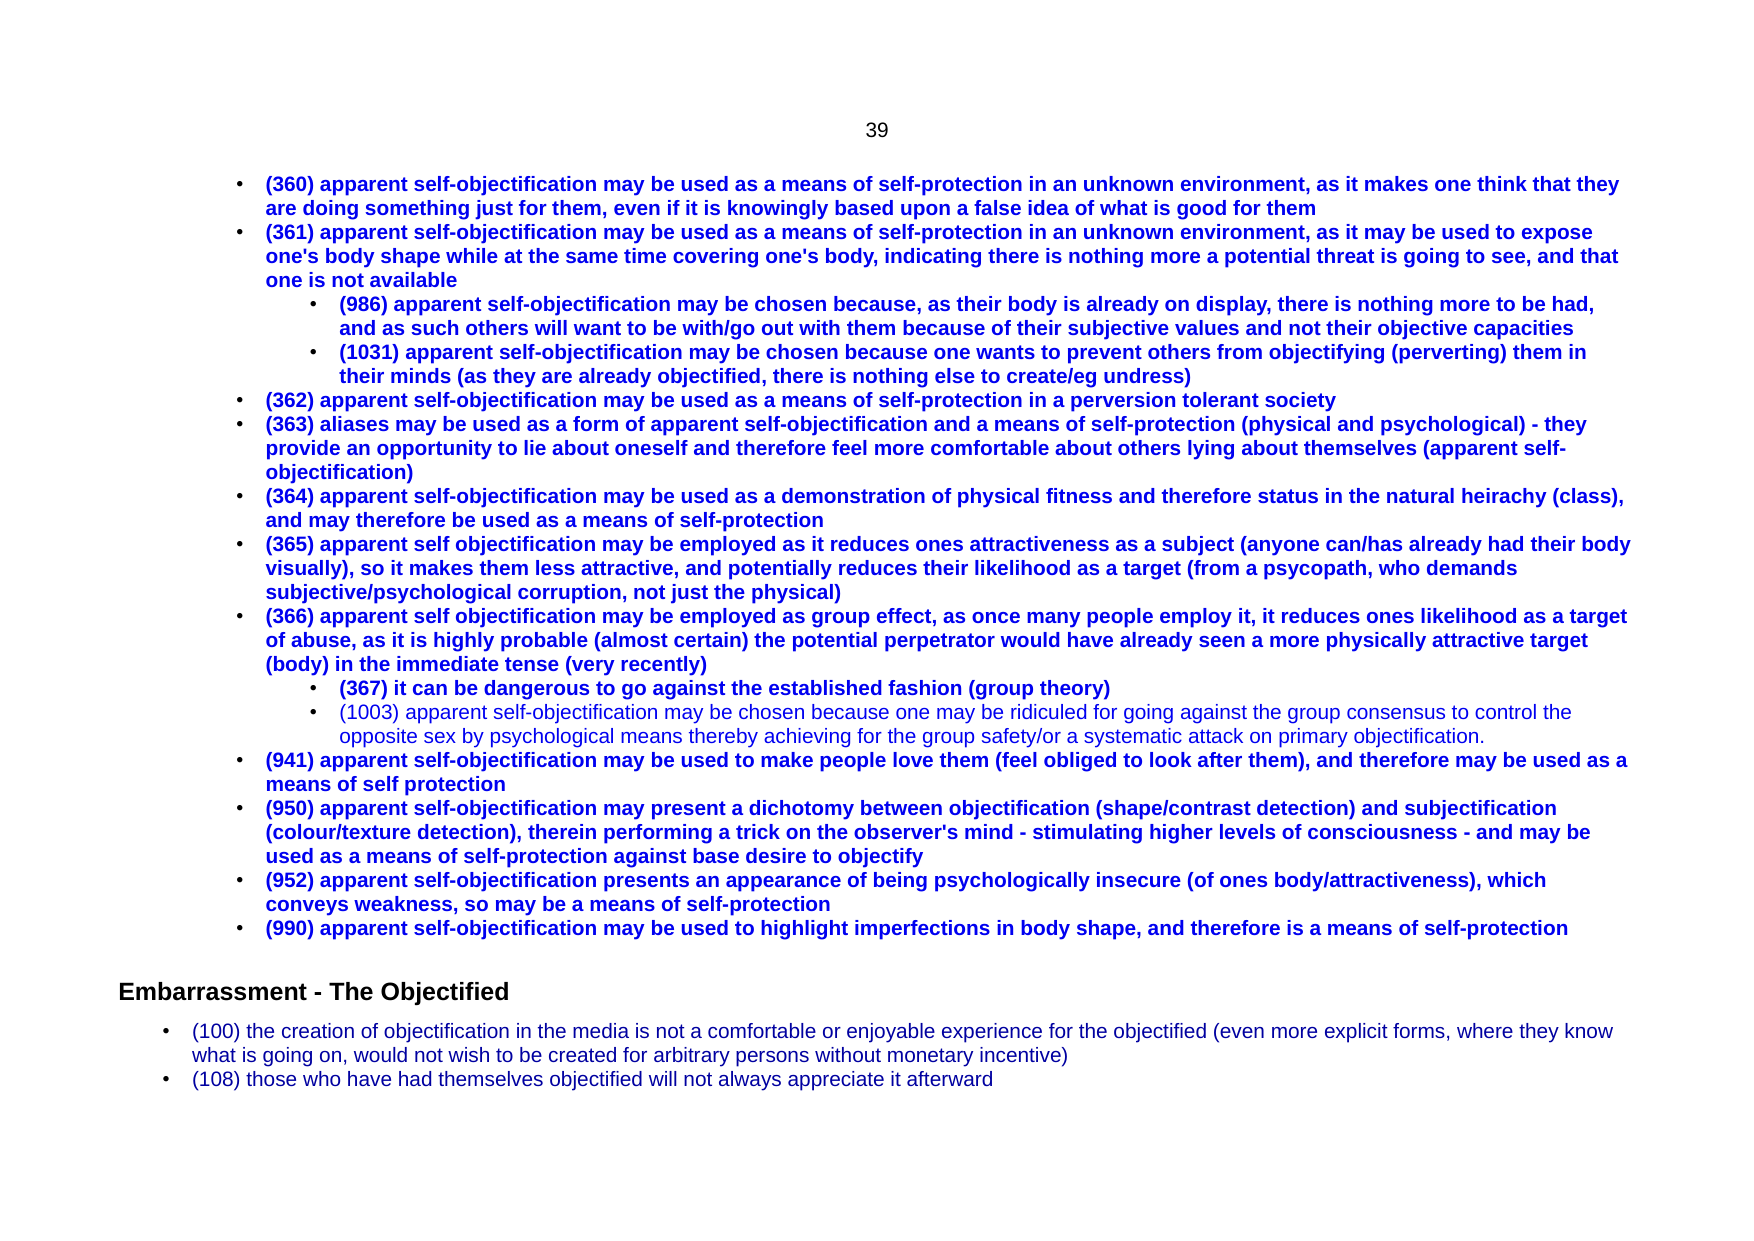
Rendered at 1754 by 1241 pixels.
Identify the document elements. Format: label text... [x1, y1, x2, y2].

list (990) apparent self-objectification may be used to highlight imperfections in body shape, and therefore is a means of self-protection [236, 916, 1636, 940]
list (362) apparent self-objectification may be used as a means of self-protection in a perversion tolerant society [236, 388, 1636, 412]
list (365) apparent self objectification may be employed as it reduces ones attractiveness as a subject (anyone can/has already had their body visually), so it makes them less attractive, and potentially reduces their likelihood as a target (from a psycopath, who demands subjective/psychological corruption, not just the physical) [236, 532, 1636, 604]
list (367) it can be dangerous to go against the established fashion (group theory) [309, 676, 1636, 700]
list (360) apparent self-objectification may be used as a means of self-protection in an unknown environment, as it makes one think that they are doing something just for them, even if it is knowingly based upon a false idea of what is good for them [236, 172, 1636, 219]
list (1003) apparent self-objectification may be chosen because one may be ridiculed for going against the group consensus to control the opposite sex by psychological means thereby achieving for the group safety/or a systematic attack on primary objectification. [309, 700, 1636, 748]
list (952) apparent self-objectification presents an appearance of being psychologically insecure (of ones body/attractiveness), which conveys weakness, so may be a means of self-protection [236, 868, 1636, 916]
list (1031) apparent self-objectification may be chosen because one wants to prevent others from objectifying (perverting) them in their minds (as they are already objectified, there is nothing else to create/eg undress) [309, 339, 1636, 388]
subtitle Embarrassment - The Objectified [118, 977, 1636, 1006]
list (366) apparent self objectification may be employed as group effect, as once many people employ it, it reduces ones likelihood as a target of abuse, as it is highly probable (almost certain) the potential perpetrator would have already seen a more physically attractive target (body) in the immediate tense (very recently) [236, 604, 1636, 676]
list (941) apparent self-objectification may be used to make people love them (feel obliged to look after them), and therefore may be used as a means of self protection [236, 748, 1636, 796]
list (361) apparent self-objectification may be used as a means of self-protection in an unknown environment, as it may be used to expose one's body shape while at the same time covering one's body, indicating there is nothing more a potential threat is going to see, and that one is not available [236, 219, 1636, 292]
list (108) those who have had themselves objectified will not always appreciate it afterward [162, 1067, 1636, 1091]
list (364) apparent self-objectification may be used as a demonstration of physical fitness and therefore status in the natural heirachy (class), and may therefore be used as a means of self-protection [236, 484, 1636, 532]
list (363) aliases may be used as a form of apparent self-objectification and a means of self-protection (physical and psychological) - they provide an opportunity to lie about oneself and therefore feel more comfortable about others lying about themselves (apparent self-objectification) [236, 412, 1636, 484]
list (950) apparent self-objectification may present a dichotomy between objectification (shape/contrast detection) and subjectification (colour/texture detection), therein performing a trick on the observer's mind - stimulating higher levels of consciousness - and may be used as a means of self-protection against base desire to objectify [236, 796, 1636, 868]
list (100) the creation of objectification in the media is not a comfortable or enjoyable experience for the objectified (even more explicit forms, where they know what is going on, would not wish to be created for arbitrary persons without monetary incentive) [162, 1018, 1636, 1067]
list (986) apparent self-objectification may be chosen because, as their body is already on display, there is nothing more to be had, and as such others will want to be with/go out with them because of their subjective values and not their objective capacities [309, 292, 1636, 339]
